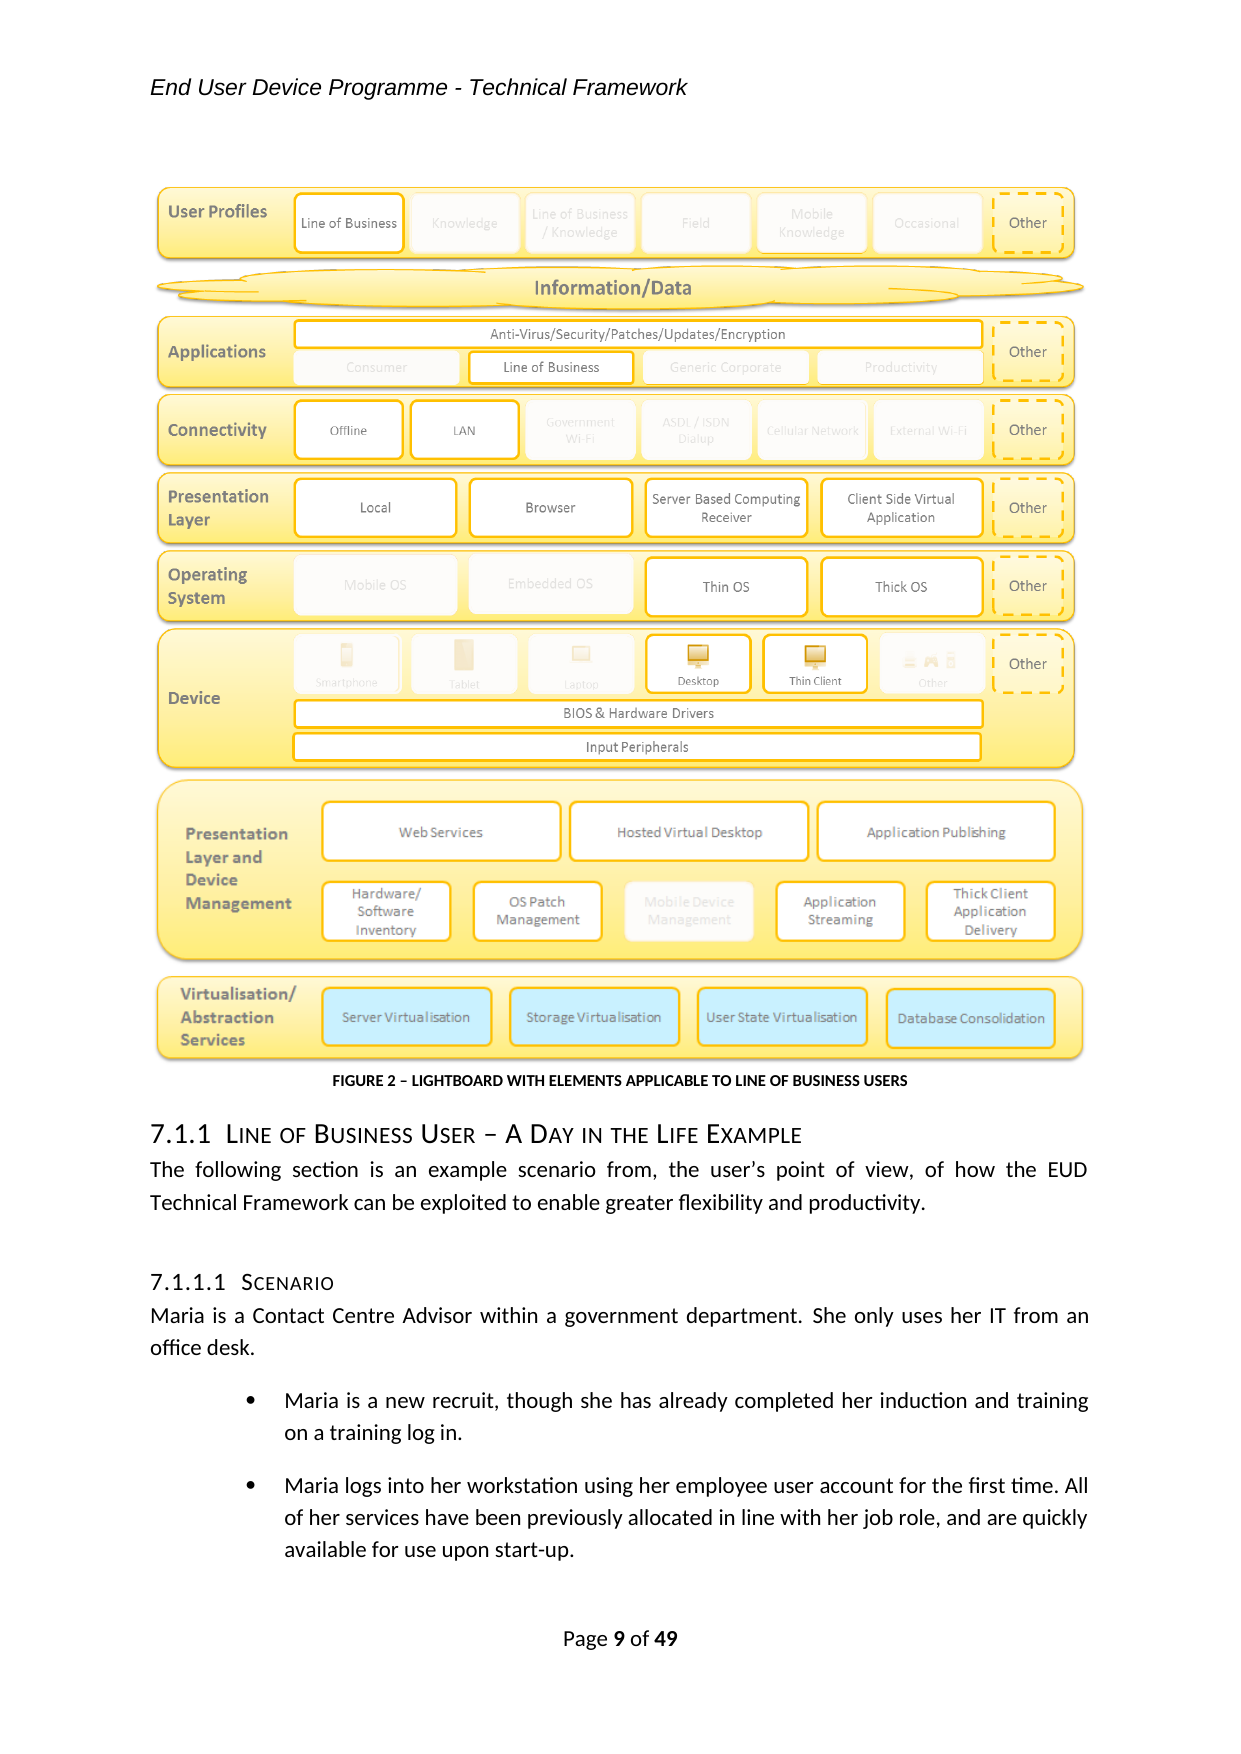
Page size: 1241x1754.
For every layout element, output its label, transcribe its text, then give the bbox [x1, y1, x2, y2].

subtitle Line of Business User – A Day in the Life Example [150, 1115, 1090, 1150]
text Figure 2 – Lightboard with elements applicable to Line of Business users [150, 1068, 1090, 1091]
text Maria is a Contact Centre Advisor within a government department. She only uses her IT from an office desk. [150, 1301, 1090, 1361]
text The following section is an example scenario from, the user’s point of view, of how the EUD Technical Framework can be exploited to enable greater flexibility and productivity. [150, 1156, 1090, 1216]
list Maria logs into her workstation using her employee user account for the first time. All of her services have been previously allocated in line with her job role, and are quickly available for use upon start-up. [247, 1471, 1090, 1564]
text [150, 169, 1090, 776]
subtitle Scenario [150, 1266, 1090, 1296]
list Maria is a new recruit, though she has already completed her induction and training on a training log in. [247, 1386, 1090, 1446]
